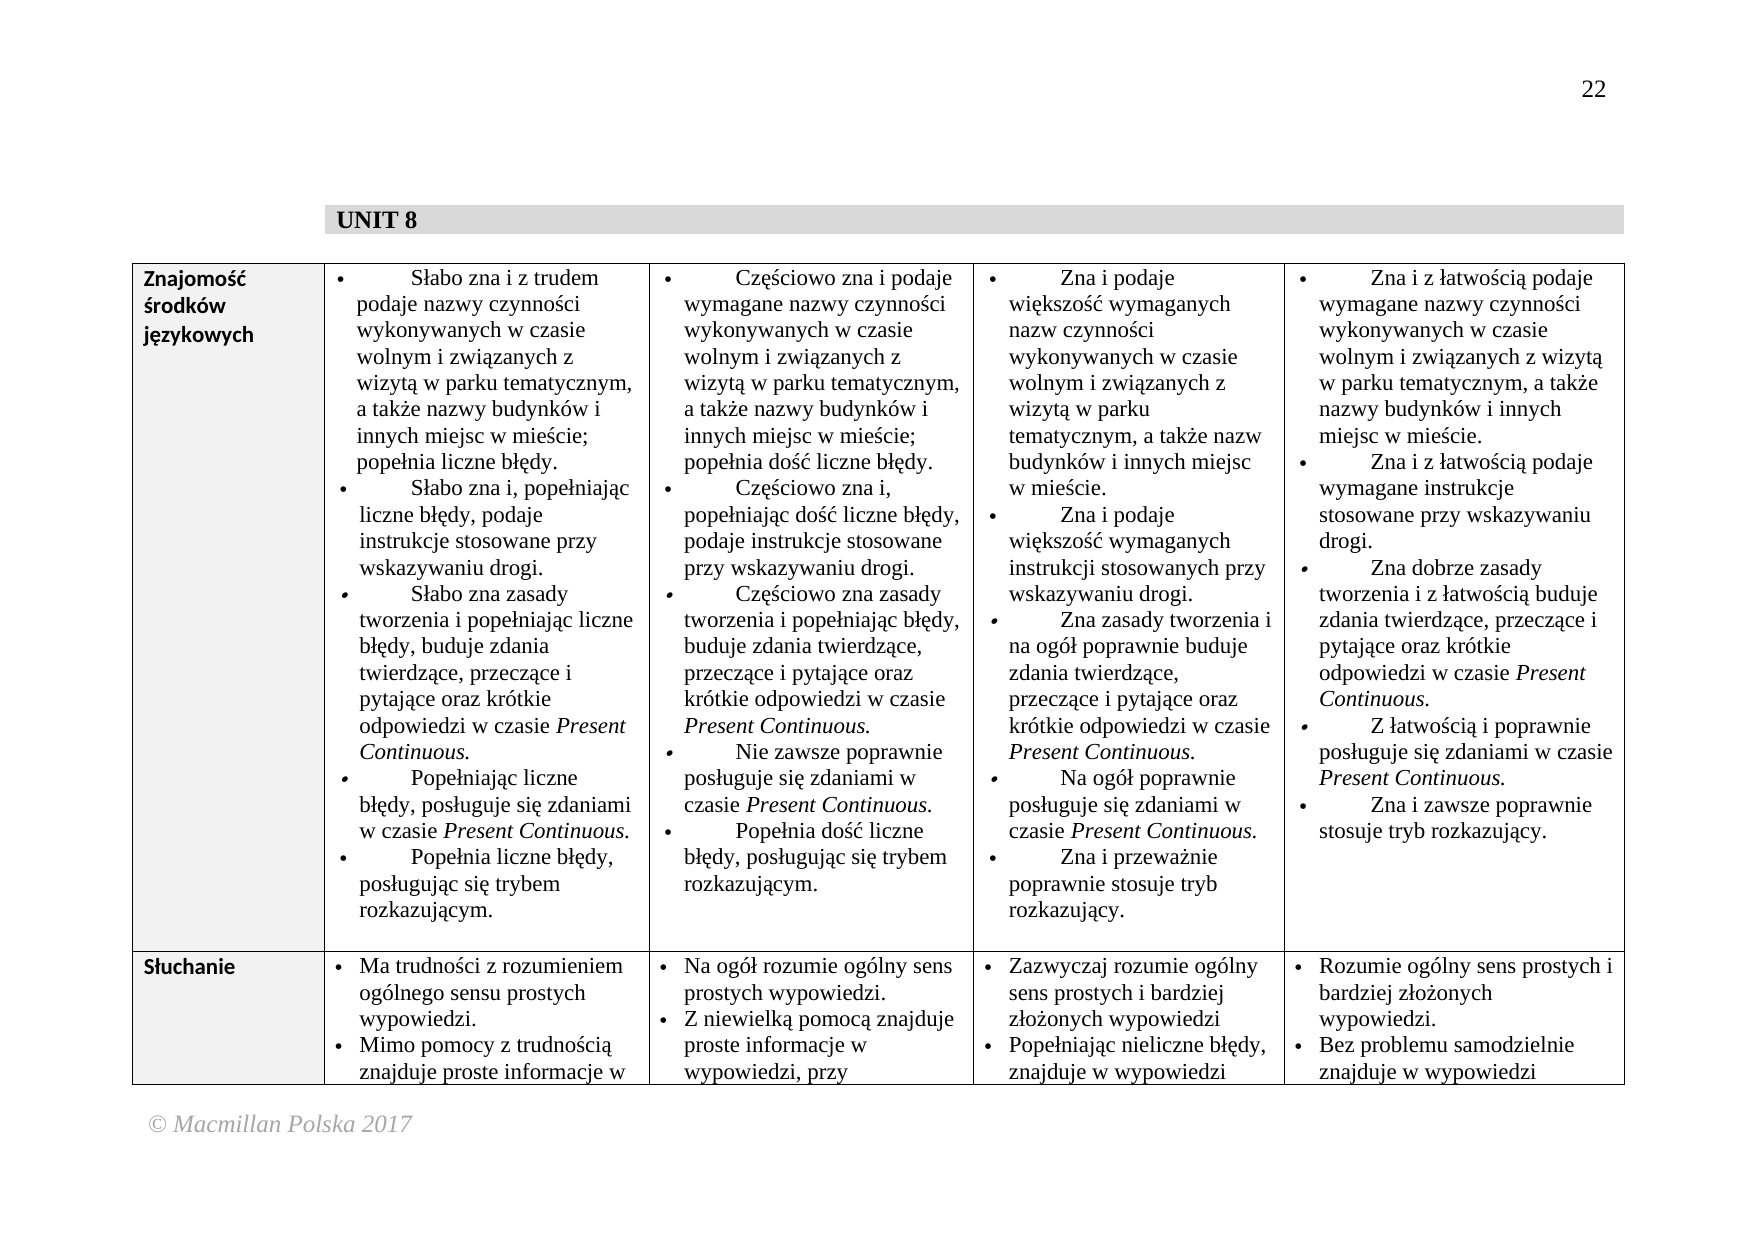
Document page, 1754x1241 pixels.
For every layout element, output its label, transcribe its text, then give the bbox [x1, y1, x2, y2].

table_cell Rozumie ogólny sens prostych i bardziej złożonych wypowiedzi. Bez problemu samodzielnie znajduje w wypowiedzi [1285, 952, 1624, 1084]
table_header UNIT 8 [325, 205, 1624, 234]
table_header Zna i podaje większość wymaganych nazw czynności wykonywanych w czasie wolnym i związanych z wizytą w parku tematycznym, a także nazw budynków i innych miejsc w mieście. Zna i podaje większość wymaganych instrukcji stosowanych przy wskazywaniu drogi. Zna zasady tworzenia i na ogół poprawnie buduje zdania twierdzące, przeczące i pytające oraz krótkie odpowiedzi w czasie Present Continuous. Na ogół poprawnie posługuje się zdaniami w czasie Present Continuous. Zna i przeważnie poprawnie stosuje tryb rozkazujący. [974, 264, 1284, 951]
table_cell Na ogół rozumie ogólny sens prostych wypowiedzi. Z niewielką pomocą znajduje proste informacje w wypowiedzi, przy wyszukiwaniu złożonych informacji popełnia dość liczne błędy. [650, 952, 973, 1084]
table_header Znajomość środków językowych [133, 264, 324, 951]
table_header Częściowo zna i podaje wymagane nazwy czynności wykonywanych w czasie wolnym i związanych z wizytą w parku tematycznym, a także nazwy budynków i innych miejsc w mieście; popełnia dość liczne błędy. Częściowo zna i, popełniając dość liczne błędy, podaje instrukcje stosowane przy wskazywaniu drogi. Częściowo zna zasady tworzenia i popełniając błędy, buduje zdania twierdzące, przeczące i pytające oraz krótkie odpowiedzi w czasie Present Continuous. Nie zawsze poprawnie posługuje się zdaniami w czasie Present Continuous. Popełnia dość liczne błędy, posługując się trybem rozkazującym. [650, 264, 973, 951]
table_cell Ma trudności z rozumieniem ogólnego sensu prostych wypowiedzi. Mimo pomocy z trudnością znajduje proste informacje w wypowiedzi, przy wyszukiwaniu złożonych informacji popełnia liczne błędy. [325, 952, 649, 1084]
table_cell Zazwyczaj rozumie ogólny sens prostych i bardziej złożonych wypowiedzi Popełniając nieliczne błędy, znajduje w wypowiedzi zarówno proste, jak i złożone informacje. [974, 952, 1284, 1084]
table_header Słabo zna i z trudem podaje nazwy czynności wykonywanych w czasie wolnym i związanych z wizytą w parku tematycznym, a także nazwy budynków i innych miejsc w mieście; popełnia liczne błędy. Słabo zna i, popełniając liczne błędy, podaje instrukcje stosowane przy wskazywaniu drogi. Słabo zna zasady tworzenia i popełniając liczne błędy, buduje zdania twierdzące, przeczące i pytające oraz krótkie odpowiedzi w czasie Present Continuous. Popełniając liczne błędy, posługuje się zdaniami w czasie Present Continuous. Popełnia liczne błędy, posługując się trybem rozkazującym. [325, 264, 649, 951]
table_cell Słuchanie [133, 952, 324, 1084]
table_header Zna i z łatwością podaje wymagane nazwy czynności wykonywanych w czasie wolnym i związanych z wizytą w parku tematycznym, a także nazwy budynków i innych miejsc w mieście. Zna i z łatwością podaje wymagane instrukcje stosowane przy wskazywaniu drogi. Zna dobrze zasady tworzenia i z łatwością buduje zdania twierdzące, przeczące i pytające oraz krótkie odpowiedzi w czasie Present Continuous. Z łatwością i poprawnie posługuje się zdaniami w czasie Present Continuous. Zna i zawsze poprawnie stosuje tryb rozkazujący. [1285, 264, 1624, 951]
